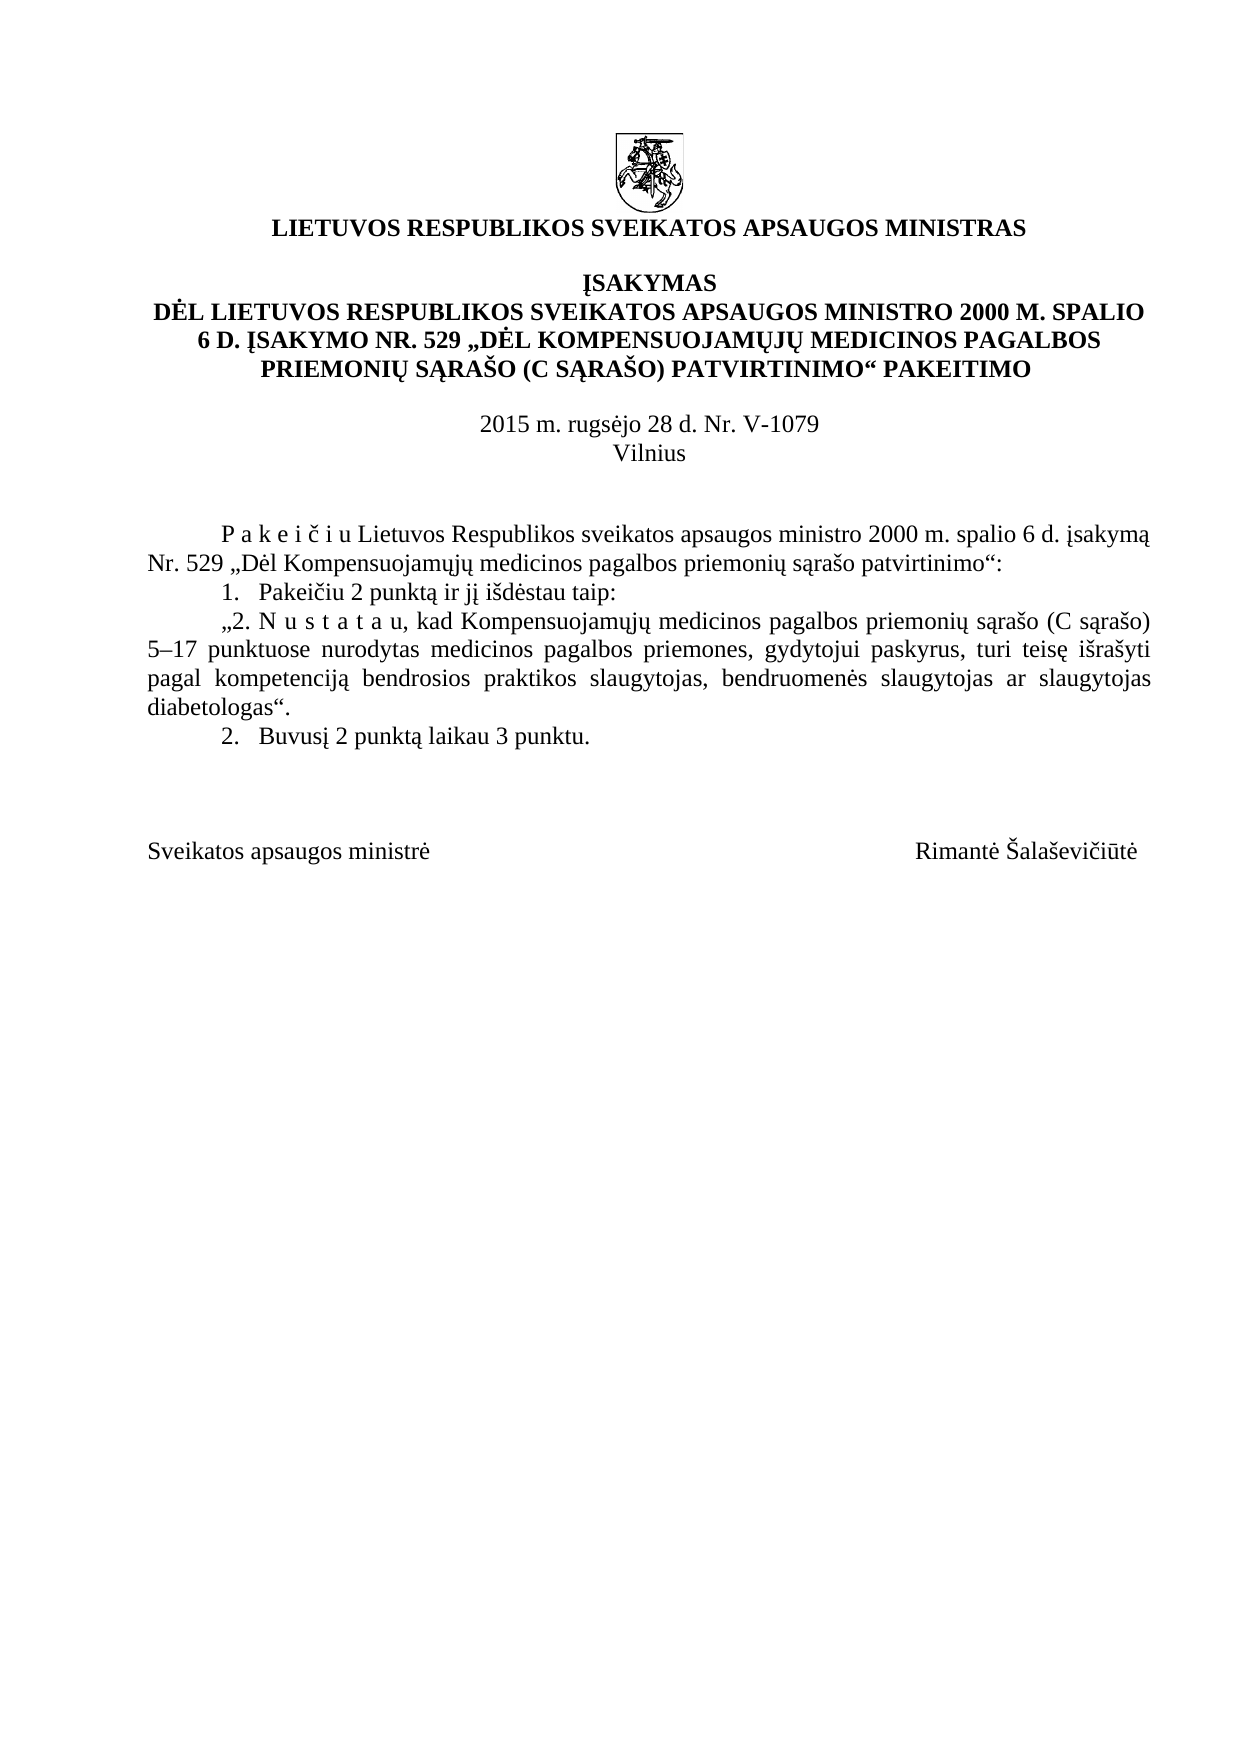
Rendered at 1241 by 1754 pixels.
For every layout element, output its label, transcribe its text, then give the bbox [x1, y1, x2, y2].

text P a k e i č i u Lietuvos Respublikos sveikatos apsaugos ministro 2000 m. spalio 6 d. įsakymą Nr. 529 „Dėl Kompensuojamųjų medicinos pagalbos priemonių sąrašo patvirtinimo“: [147, 519, 1152, 577]
text 2015 m. rugsėjo 28 d. Nr. V-1079 [147, 409, 1152, 438]
text ĮSAKYMAS [147, 268, 1152, 297]
text LIETUVOS RESPUBLIKOS SVEIKATOS APSAUGOS MINISTRAS [147, 213, 1152, 242]
text 1. Pakeičiu 2 punktą ir jį išdėstau taip: [221, 577, 1152, 606]
text DĖL LIETUVOS RESPUBLIKOS SVEIKATOS APSAUGOS MINISTRO 2000 M. SPALIO 6 D. ĮSAKYMO NR. 529 „DĖL KOMPENSUOJAMŲJŲ MEDICINOS PAGALBOS PRIEMONIŲ SĄRAŠO (C SĄRAŠO) PATVIRTINIMO“ PAKEITIMO [147, 297, 1152, 383]
text Sveikatos apsaugos ministrė Rimantė Šalaševičiūtė [147, 836, 1152, 864]
text 2. Buvusį 2 punktą laikau 3 punktu. [221, 721, 1152, 749]
text „2. N u s t a t a u, kad Kompensuojamųjų medicinos pagalbos priemonių sąrašo (C sąrašo) 5–17 punktuose nurodytas medicinos pagalbos priemones, gydytojui paskyrus, turi teisę išrašyti pagal kompetenciją bendrosios praktikos slaugytojas, bendruomenės slaugytojas ar slaugytojas diabetologas“. [147, 606, 1152, 721]
text Vilnius [147, 438, 1152, 467]
